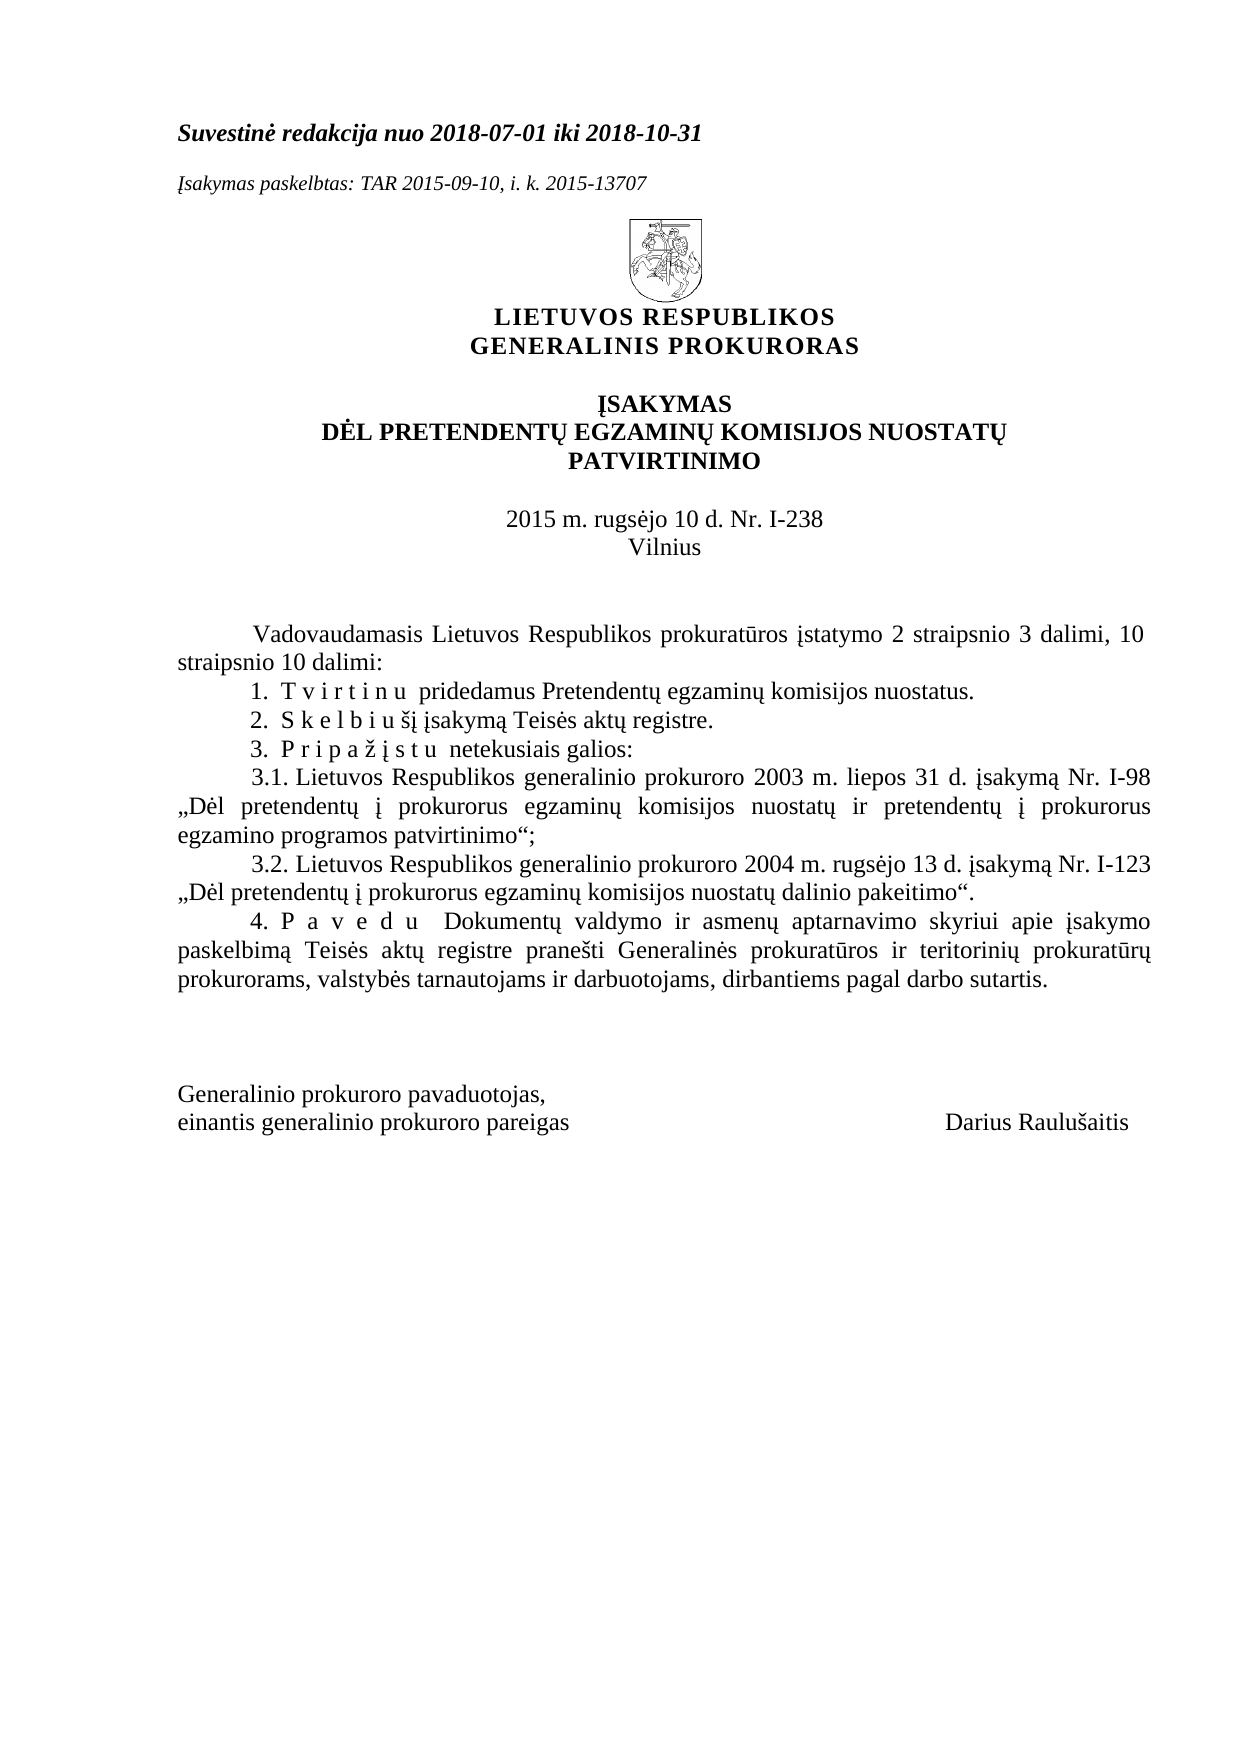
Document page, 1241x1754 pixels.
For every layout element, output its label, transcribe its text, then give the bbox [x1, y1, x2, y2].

text DĖL PRETENDENTŲ EGZAMINŲ KOMISIJOS NUOSTATŲ [177, 417, 1152, 446]
text Įsakymas paskelbtas: TAR 2015-09-10, i. k. 2015-13707 [177, 171, 1152, 195]
text Vilnius [177, 532, 1152, 561]
text Generalinio prokuroro pavaduotojas, [177, 1079, 1152, 1107]
text 1. T v i r t i n u pridedamus Pretendentų egzaminų komisijos nuostatus. [177, 676, 1152, 705]
text GENERALINIS PROKURORAS [177, 331, 1152, 360]
text Suvestinė redakcija nuo 2018-07-01 iki 2018-10-31 [177, 118, 1152, 147]
text PATVIRTINIMO [177, 446, 1152, 475]
text 2015 m. rugsėjo 10 d. Nr. I-238 [177, 504, 1152, 532]
text 3.1. Lietuvos Respublikos generalinio prokuroro 2003 m. liepos 31 d. įsakymą Nr. I-98 „Dėl pretendentų į prokurorus egzaminų komisijos nuostatų ir pretendentų į prokurorus egzamino programos patvirtinimo“; [177, 762, 1152, 849]
text ĮSAKYMAS [177, 389, 1152, 417]
text 2. S k e l b i u šį įsakymą Teisės aktų registre. [177, 705, 1152, 734]
text Vadovaudamasis Lietuvos Respublikos prokuratūros įstatymo 2 straipsnio 3 dalimi, 10 straipsnio 10 dalimi: [177, 619, 1152, 676]
text 4. P a v e d u Dokumentų valdymo ir asmenų aptarnavimo skyriui apie įsakymo paskelbimą Teisės aktų registre pranešti Generalinės prokuratūros ir teritorinių prokuratūrų prokurorams, valstybės tarnautojams ir darbuotojams, dirbantiems pagal darbo sutartis. [177, 906, 1152, 992]
text LIETUVOS RESPUBLIKOS [177, 302, 1152, 331]
text einantis generalinio prokuroro pareigas Darius Raulušaitis [177, 1107, 1152, 1136]
text 3.2. Lietuvos Respublikos generalinio prokuroro 2004 m. rugsėjo 13 d. įsakymą Nr. I-123 „Dėl pretendentų į prokurorus egzaminų komisijos nuostatų dalinio pakeitimo“. [177, 849, 1152, 906]
text 3. P r i p a ž į s t u netekusiais galios: [177, 734, 1152, 762]
